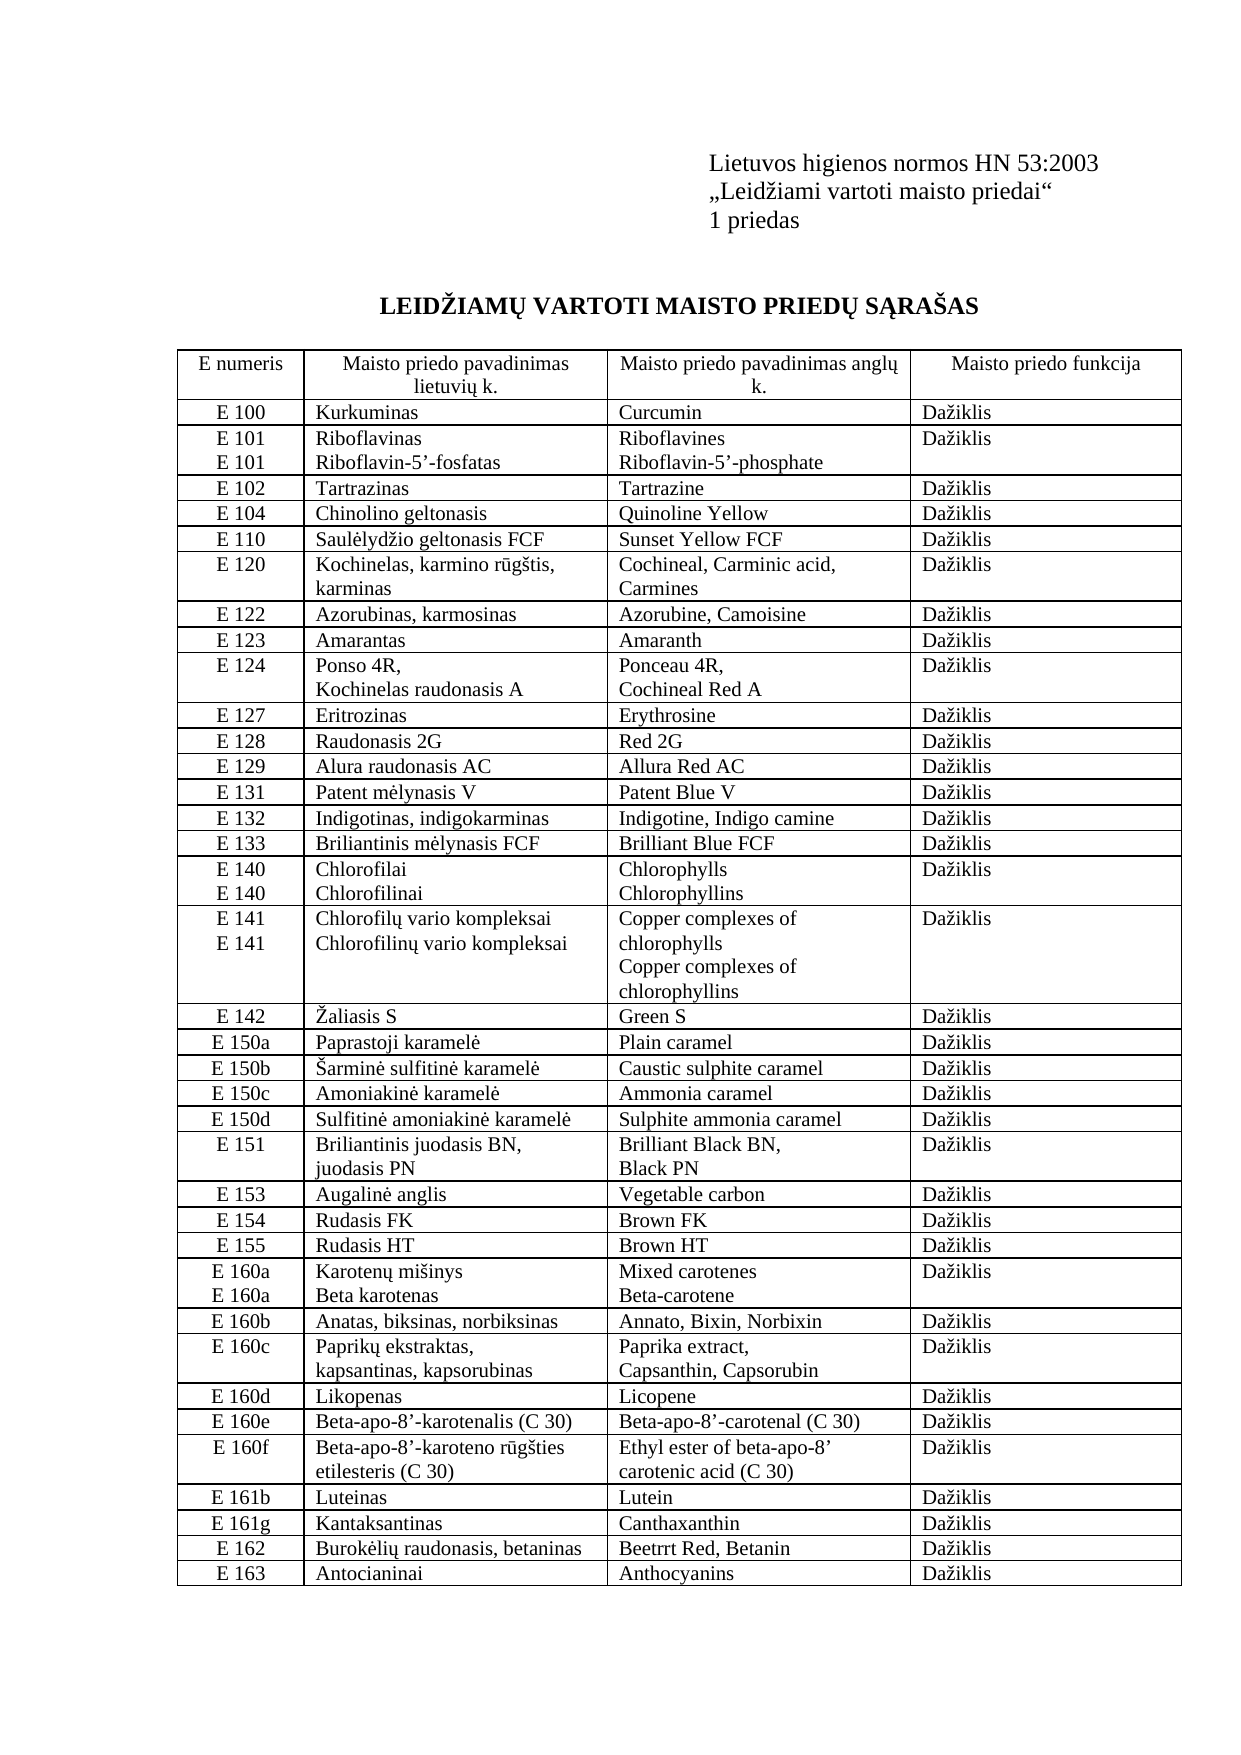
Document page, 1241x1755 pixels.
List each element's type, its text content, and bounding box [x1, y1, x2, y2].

table_cell Quinoline Yellow [608, 501, 910, 525]
table_cell Patent Blue V [608, 780, 910, 804]
table_cell Dažiklis [911, 1384, 1181, 1408]
table_cell Dažiklis [911, 653, 1181, 701]
table_cell Beetrrt Red, Betanin [608, 1536, 910, 1560]
table_cell Dažiklis [911, 754, 1181, 778]
table_cell Chlorophylls Chlorophyllins [608, 857, 910, 905]
table_cell Anatas, biksinas, norbiksinas [305, 1309, 607, 1333]
table_cell Ponso 4R, Kochinelas raudonasis A [305, 653, 607, 701]
table_cell Ammonia caramel [608, 1081, 910, 1105]
table_cell Amaranth [608, 628, 910, 652]
table_cell Dažiklis [911, 400, 1181, 424]
table_cell Red 2G [608, 729, 910, 753]
table_cell Green S [608, 1004, 910, 1028]
table_cell E 160f [178, 1435, 303, 1483]
table_cell E 161b [178, 1485, 303, 1509]
table_cell Kurkuminas [305, 400, 607, 424]
table_cell Azorubine, Camoisine [608, 602, 910, 626]
table_cell E 127 [178, 703, 303, 727]
table_cell E 131 [178, 780, 303, 804]
table_cell Chinolino geltonasis [305, 501, 607, 525]
table_cell E 150a [178, 1030, 303, 1054]
table_cell Riboflavines Riboflavin-5’-phosphate [608, 426, 910, 474]
table_cell E 140 E 140 [178, 857, 303, 905]
table_cell Ponceau 4R, Cochineal Red A [608, 653, 910, 701]
table_cell E 150b [178, 1056, 303, 1079]
table_cell Beta-apo-8’-karotenalis (C 30) [305, 1410, 607, 1433]
table_cell Vegetable carbon [608, 1182, 910, 1206]
table_cell E 102 [178, 476, 303, 499]
table_cell Dažiklis [911, 1536, 1181, 1560]
table_cell E 129 [178, 754, 303, 778]
table_cell Amarantas [305, 628, 607, 652]
table_cell E 160b [178, 1309, 303, 1333]
table_cell Azorubinas, karmosinas [305, 602, 607, 626]
table_cell Dažiklis [911, 1030, 1181, 1054]
table_cell Paprika extract, Capsanthin, Capsorubin [608, 1334, 910, 1382]
table_cell E 155 [178, 1233, 303, 1257]
table_cell Dažiklis [911, 729, 1181, 753]
table_cell Luteinas [305, 1485, 607, 1509]
table_cell Annato, Bixin, Norbixin [608, 1309, 910, 1333]
table_cell Curcumin [608, 400, 910, 424]
table_cell E 120 [178, 552, 303, 600]
table_cell Dažiklis [911, 1182, 1181, 1206]
table_cell Dažiklis [911, 1233, 1181, 1257]
table_cell Dažiklis [911, 1309, 1181, 1333]
table_cell Antocianinai [305, 1561, 607, 1585]
table_cell E 162 [178, 1536, 303, 1560]
table_cell E 123 [178, 628, 303, 652]
table_cell Briliantinis juodasis BN, juodasis PN [305, 1132, 607, 1180]
table_cell E 141 E 141 [178, 906, 303, 1003]
table_cell Šarminė sulfitinė karamelė [305, 1056, 607, 1079]
table_cell Paprikų ekstraktas, kapsantinas, kapsorubinas [305, 1334, 607, 1382]
table_cell Brown HT [608, 1233, 910, 1257]
table_cell Sulphite ammonia caramel [608, 1107, 910, 1131]
table_cell Raudonasis 2G [305, 729, 607, 753]
table_cell Paprastoji karamelė [305, 1030, 607, 1054]
table_cell Alura raudonasis AC [305, 754, 607, 778]
table_cell Dažiklis [911, 857, 1181, 905]
table_cell E 163 [178, 1561, 303, 1585]
table_cell E 142 [178, 1004, 303, 1028]
table_cell Dažiklis [911, 476, 1181, 499]
table_cell Dažiklis [911, 703, 1181, 727]
table_cell Copper complexes of chlorophylls Copper complexes of chlorophyllins [608, 906, 910, 1003]
table_cell Dažiklis [911, 831, 1181, 855]
table_cell E 110 [178, 527, 303, 551]
table_cell Dažiklis [911, 1334, 1181, 1382]
table_cell Dažiklis [911, 906, 1181, 1003]
table_cell Briliantinis mėlynasis FCF [305, 831, 607, 855]
table_cell E 128 [178, 729, 303, 753]
table_cell Dažiklis [911, 1435, 1181, 1483]
table_cell Dažiklis [911, 1107, 1181, 1131]
table_cell E 160e [178, 1410, 303, 1433]
table_cell E 100 [178, 400, 303, 424]
table_cell Canthaxanthin [608, 1511, 910, 1534]
table_cell E 133 [178, 831, 303, 855]
table_cell Patent mėlynasis V [305, 780, 607, 804]
table_cell E 124 [178, 653, 303, 701]
table_cell Allura Red AC [608, 754, 910, 778]
table_cell Beta-apo-8’-karoteno rūgšties etilesteris (C 30) [305, 1435, 607, 1483]
table_cell Dažiklis [911, 1208, 1181, 1232]
table_cell Dažiklis [911, 1511, 1181, 1534]
table_cell Lutein [608, 1485, 910, 1509]
table_cell Brilliant Blue FCF [608, 831, 910, 855]
table_cell Saulėlydžio geltonasis FCF [305, 527, 607, 551]
table_cell Dažiklis [911, 426, 1181, 474]
table_cell Dažiklis [911, 552, 1181, 600]
table_cell Likopenas [305, 1384, 607, 1408]
table_cell Rudasis HT [305, 1233, 607, 1257]
table_cell E 104 [178, 501, 303, 525]
table_cell Brown FK [608, 1208, 910, 1232]
table_cell Licopene [608, 1384, 910, 1408]
text Lietuvos higienos normos HN 53:2003 [177, 148, 1181, 176]
table_cell E 160a E 160a [178, 1259, 303, 1307]
table_header Maisto priedo pavadinimas lietuvių k. [305, 351, 607, 398]
table_cell Chlorofilų vario kompleksai Chlorofilinų vario kompleksai [305, 906, 607, 1003]
table_cell Indigotinas, indigokarminas [305, 806, 607, 829]
table_cell E 132 [178, 806, 303, 829]
text 1 priedas [177, 205, 1181, 234]
table_cell Plain caramel [608, 1030, 910, 1054]
text LEIDŽIAMŲ VARTOTI MAISTO PRIEDŲ SĄRAŠAS [177, 291, 1181, 320]
table_header E numeris [178, 351, 303, 398]
table_cell E 151 [178, 1132, 303, 1180]
table_cell E 150c [178, 1081, 303, 1105]
table_cell Karotenų mišinys Beta karotenas [305, 1259, 607, 1307]
table_cell Dažiklis [911, 1004, 1181, 1028]
table_cell Caustic sulphite caramel [608, 1056, 910, 1079]
table_cell Anthocyanins [608, 1561, 910, 1585]
table_cell Kantaksantinas [305, 1511, 607, 1534]
table_cell Dažiklis [911, 628, 1181, 652]
table_cell Eritrozinas [305, 703, 607, 727]
table_header Maisto priedo pavadinimas anglų k. [608, 351, 910, 398]
table_cell Dažiklis [911, 1410, 1181, 1433]
table_cell Erythrosine [608, 703, 910, 727]
table_cell Kochinelas, karmino rūgštis, karminas [305, 552, 607, 600]
table_header Maisto priedo funkcija [911, 351, 1181, 398]
table_cell E 101 E 101 [178, 426, 303, 474]
table_cell Chlorofilai Chlorofilinai [305, 857, 607, 905]
table_cell Dažiklis [911, 527, 1181, 551]
table_cell Mixed carotenes Beta-carotene [608, 1259, 910, 1307]
table_cell Beta-apo-8’-carotenal (C 30) [608, 1410, 910, 1433]
table_cell Dažiklis [911, 1485, 1181, 1509]
table_cell E 150d [178, 1107, 303, 1131]
table_cell Indigotine, Indigo camine [608, 806, 910, 829]
table_cell Sunset Yellow FCF [608, 527, 910, 551]
table_cell Dažiklis [911, 602, 1181, 626]
table_cell Burokėlių raudonasis, betaninas [305, 1536, 607, 1560]
table_cell Dažiklis [911, 1561, 1181, 1585]
table_cell Brilliant Black BN, Black PN [608, 1132, 910, 1180]
table_cell E 160d [178, 1384, 303, 1408]
table_cell Sulfitinė amoniakinė karamelė [305, 1107, 607, 1131]
table_cell E 154 [178, 1208, 303, 1232]
table_cell Ethyl ester of beta-apo-8’ carotenic acid (C 30) [608, 1435, 910, 1483]
table_cell Dažiklis [911, 1259, 1181, 1307]
table_cell E 160c [178, 1334, 303, 1382]
text „Leidžiami vartoti maisto priedai“ [177, 176, 1181, 205]
table_cell Dažiklis [911, 1056, 1181, 1079]
table_cell Dažiklis [911, 1081, 1181, 1105]
table_cell Dažiklis [911, 780, 1181, 804]
table_cell Dažiklis [911, 806, 1181, 829]
table_cell E 122 [178, 602, 303, 626]
table_cell Dažiklis [911, 501, 1181, 525]
table_cell Žaliasis S [305, 1004, 607, 1028]
table_cell Cochineal, Carminic acid, Carmines [608, 552, 910, 600]
table_cell Amoniakinė karamelė [305, 1081, 607, 1105]
table_cell Tartrazine [608, 476, 910, 499]
table_cell E 153 [178, 1182, 303, 1206]
table_cell Tartrazinas [305, 476, 607, 499]
table_cell Dažiklis [911, 1132, 1181, 1180]
table_cell Augalinė anglis [305, 1182, 607, 1206]
table_cell E 161g [178, 1511, 303, 1534]
table_cell Rudasis FK [305, 1208, 607, 1232]
table_cell Riboflavinas Riboflavin-5’-fosfatas [305, 426, 607, 474]
